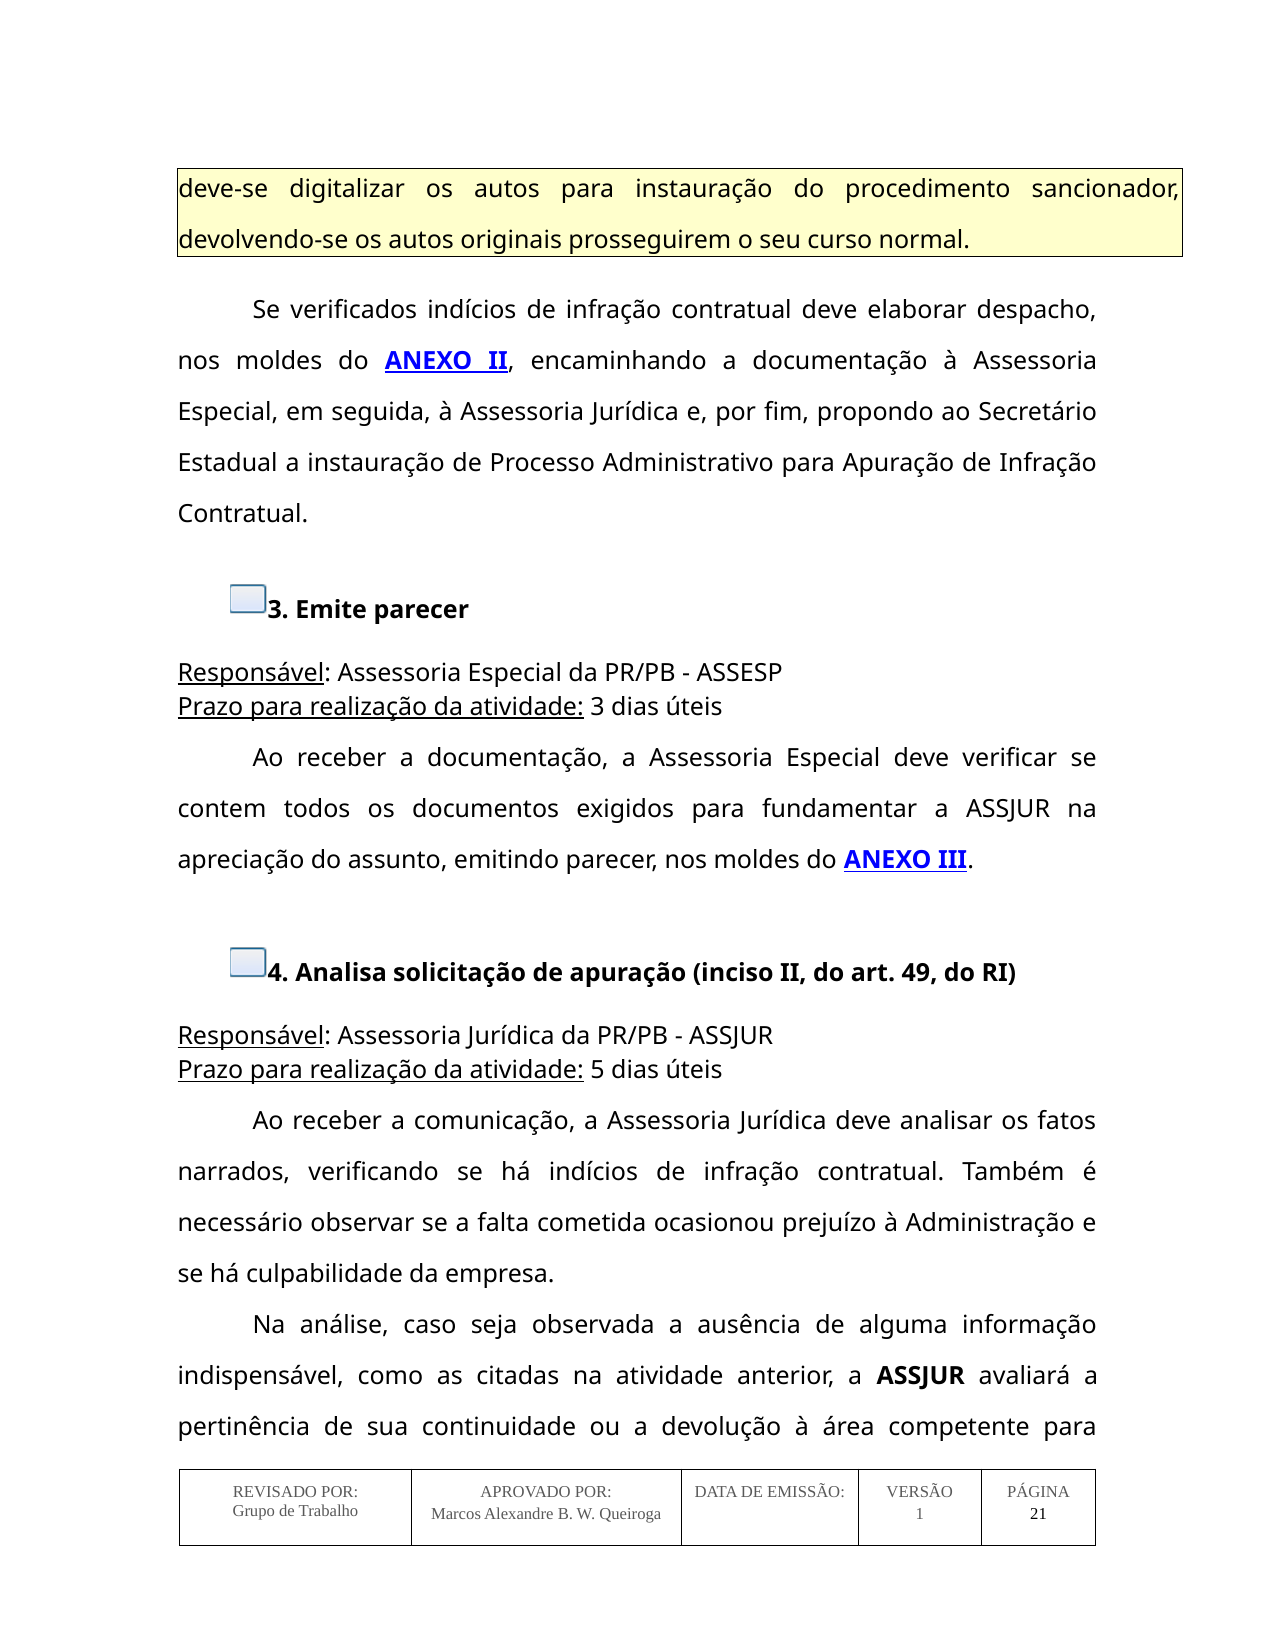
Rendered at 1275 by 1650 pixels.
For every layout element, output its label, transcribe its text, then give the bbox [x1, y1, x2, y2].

subtitle 3. Emite parecer [230, 581, 1098, 625]
text Responsável: Assessoria Jurídica da PR/PB - ASSJUR [177, 1018, 1098, 1052]
text Se verificados indícios de infração contratual deve elaborar despacho, nos moldes do ANEXO II, encaminhando a documentação à Assessoria Especial, em seguida, à Assessoria Jurídica e, por fim, propondo ao Secretário Estadual a instauração de Processo Administrativo para Apuração de Infração Contratual. [177, 291, 1098, 529]
text Responsável: Assessoria Especial da PR/PB - ASSESP [177, 654, 1098, 688]
text Ao receber a documentação, a Assessoria Especial deve verificar se contem todos os documentos exigidos para fundamentar a ASSJUR na apreciação do assunto, emitindo parecer, nos moldes do ANEXO III. [177, 739, 1098, 876]
text Na análise, caso seja observada a ausência de alguma informação indispensável, como as citadas na atividade anterior, a ASSJUR avaliará a pertinência de sua continuidade ou a devolução à área competente para [177, 1307, 1098, 1443]
text Prazo para realização da atividade: 3 dias úteis [177, 688, 1098, 723]
text Ao receber a comunicação, a Assessoria Jurídica deve analisar os fatos narrados, verificando se há indícios de infração contratual. Também é necessário observar se a falta cometida ocasionou prejuízo à Administração e se há culpabilidade da empresa. [177, 1103, 1098, 1290]
picture [230, 580, 268, 618]
text Prazo para realização da atividade: 5 dias úteis [177, 1052, 1098, 1086]
picture [230, 943, 268, 982]
subtitle 4. Analisa solicitação de apuração (inciso II, do art. 49, do RI) [230, 944, 1098, 988]
table_header deve-se digitalizar os autos para instauração do procedimento sancionador, devolvendo-se os autos originais prosseguirem o seu curso normal. [178, 169, 1182, 256]
